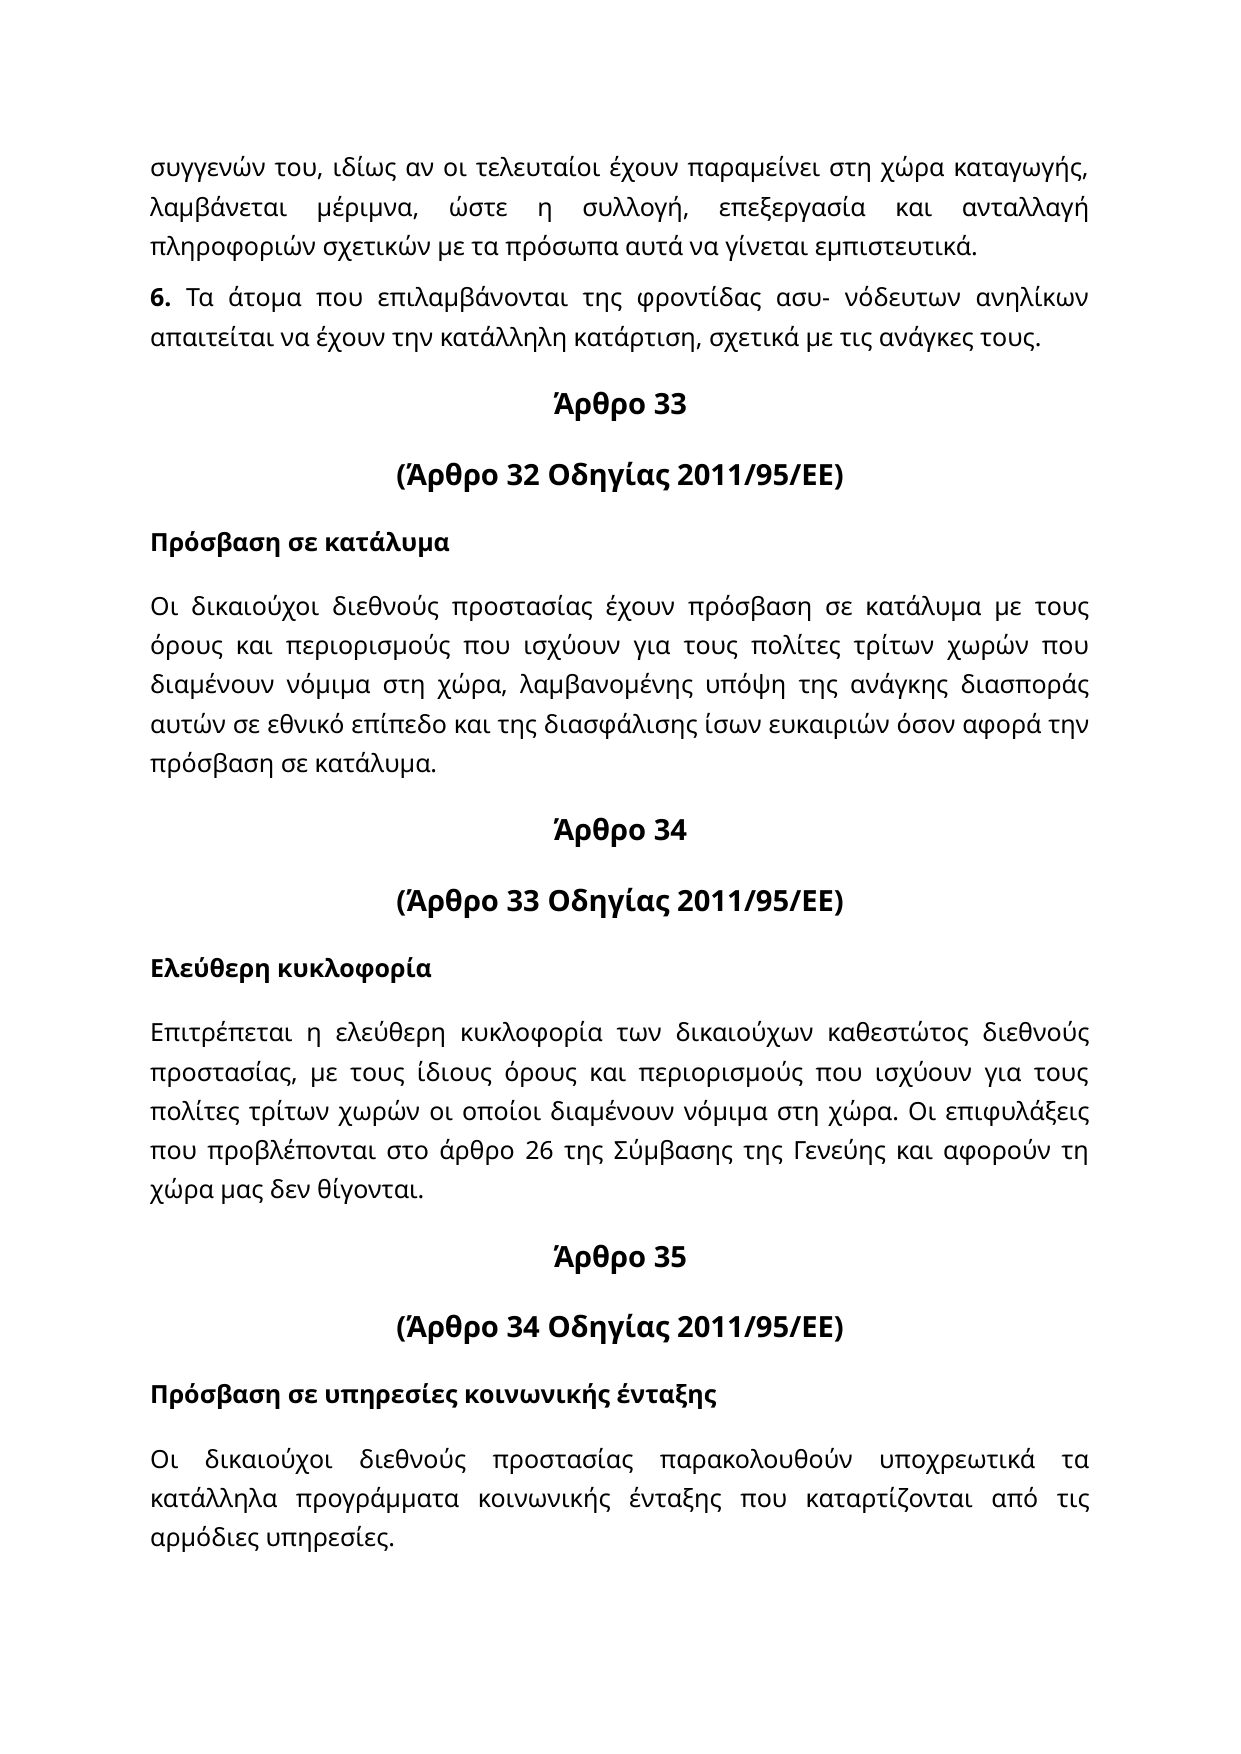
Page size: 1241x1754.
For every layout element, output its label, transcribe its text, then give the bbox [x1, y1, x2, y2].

text Επιτρέπεται η ελεύθερη κυκλοφορία των δικαιούχων καθεστώτος διεθνούς προστασίας, με τους ίδιους όρους και περιορισμούς που ισχύουν για τους πολίτες τρίτων χωρών οι οποίοι διαμένουν νόμιμα στη χώρα. Οι επιφυλάξεις που προβλέπονται στο άρθρο 26 της Σύμβασης της Γενεύης και αφορούν τη χώρα μας δεν θίγονται. [150, 1015, 1090, 1206]
subtitle (Άρθρο 34 Οδηγίας 2011/95/ΕΕ) [150, 1306, 1090, 1346]
text Οι δικαιούχοι διεθνούς προστασίας έχουν πρόσβαση σε κατάλυμα με τους όρους και περιορισμούς που ισχύουν για τους πολίτες τρίτων χωρών που διαμένουν νόμιμα στη χώρα, λαμβανομένης υπόψη της ανάγκης διασποράς αυτών σε εθνικό επίπεδο και της διασφάλισης ίσων ευκαιριών όσον αφορά την πρόσβαση σε κατάλυμα. [150, 589, 1090, 779]
text συγγενών του, ιδίως αν οι τελευταίοι έχουν παραμείνει στη χώρα καταγωγής, λαμβάνεται μέριμνα, ώστε η συλλογή, επεξεργασία και ανταλλαγή πληροφοριών σχετικών με τα πρόσωπα αυτά να γίνεται εμπιστευτικά. [150, 150, 1090, 262]
subtitle Άρθρο 35 [150, 1236, 1090, 1276]
subtitle Άρθρο 34 [150, 809, 1090, 849]
subtitle Άρθρο 33 [150, 383, 1090, 423]
subtitle (Άρθρο 33 Οδηγίας 2011/95/ΕΕ) [150, 880, 1090, 920]
text Πρόσβαση σε κατάλυμα [150, 524, 1090, 559]
text 6. Τα άτομα που επιλαμβάνονται της φροντίδας ασυ- νόδευτων ανηλίκων απαιτείται να έχουν την κατάλληλη κατάρτιση, σχετικά με τις ανάγκες τους. [150, 280, 1090, 353]
subtitle (Άρθρο 32 Οδηγίας 2011/95/ΕΕ) [150, 454, 1090, 494]
text Οι δικαιούχοι διεθνούς προστασίας παρακολουθούν υποχρεωτικά τα κατάλληλα προγράμματα κοινωνικής ένταξης που καταρτίζονται από τις αρμόδιες υπηρεσίες. [150, 1441, 1090, 1554]
text Πρόσβαση σε υπηρεσίες κοινωνικής ένταξης [150, 1377, 1090, 1411]
text Ελεύθερη κυκλοφορία [150, 951, 1090, 985]
